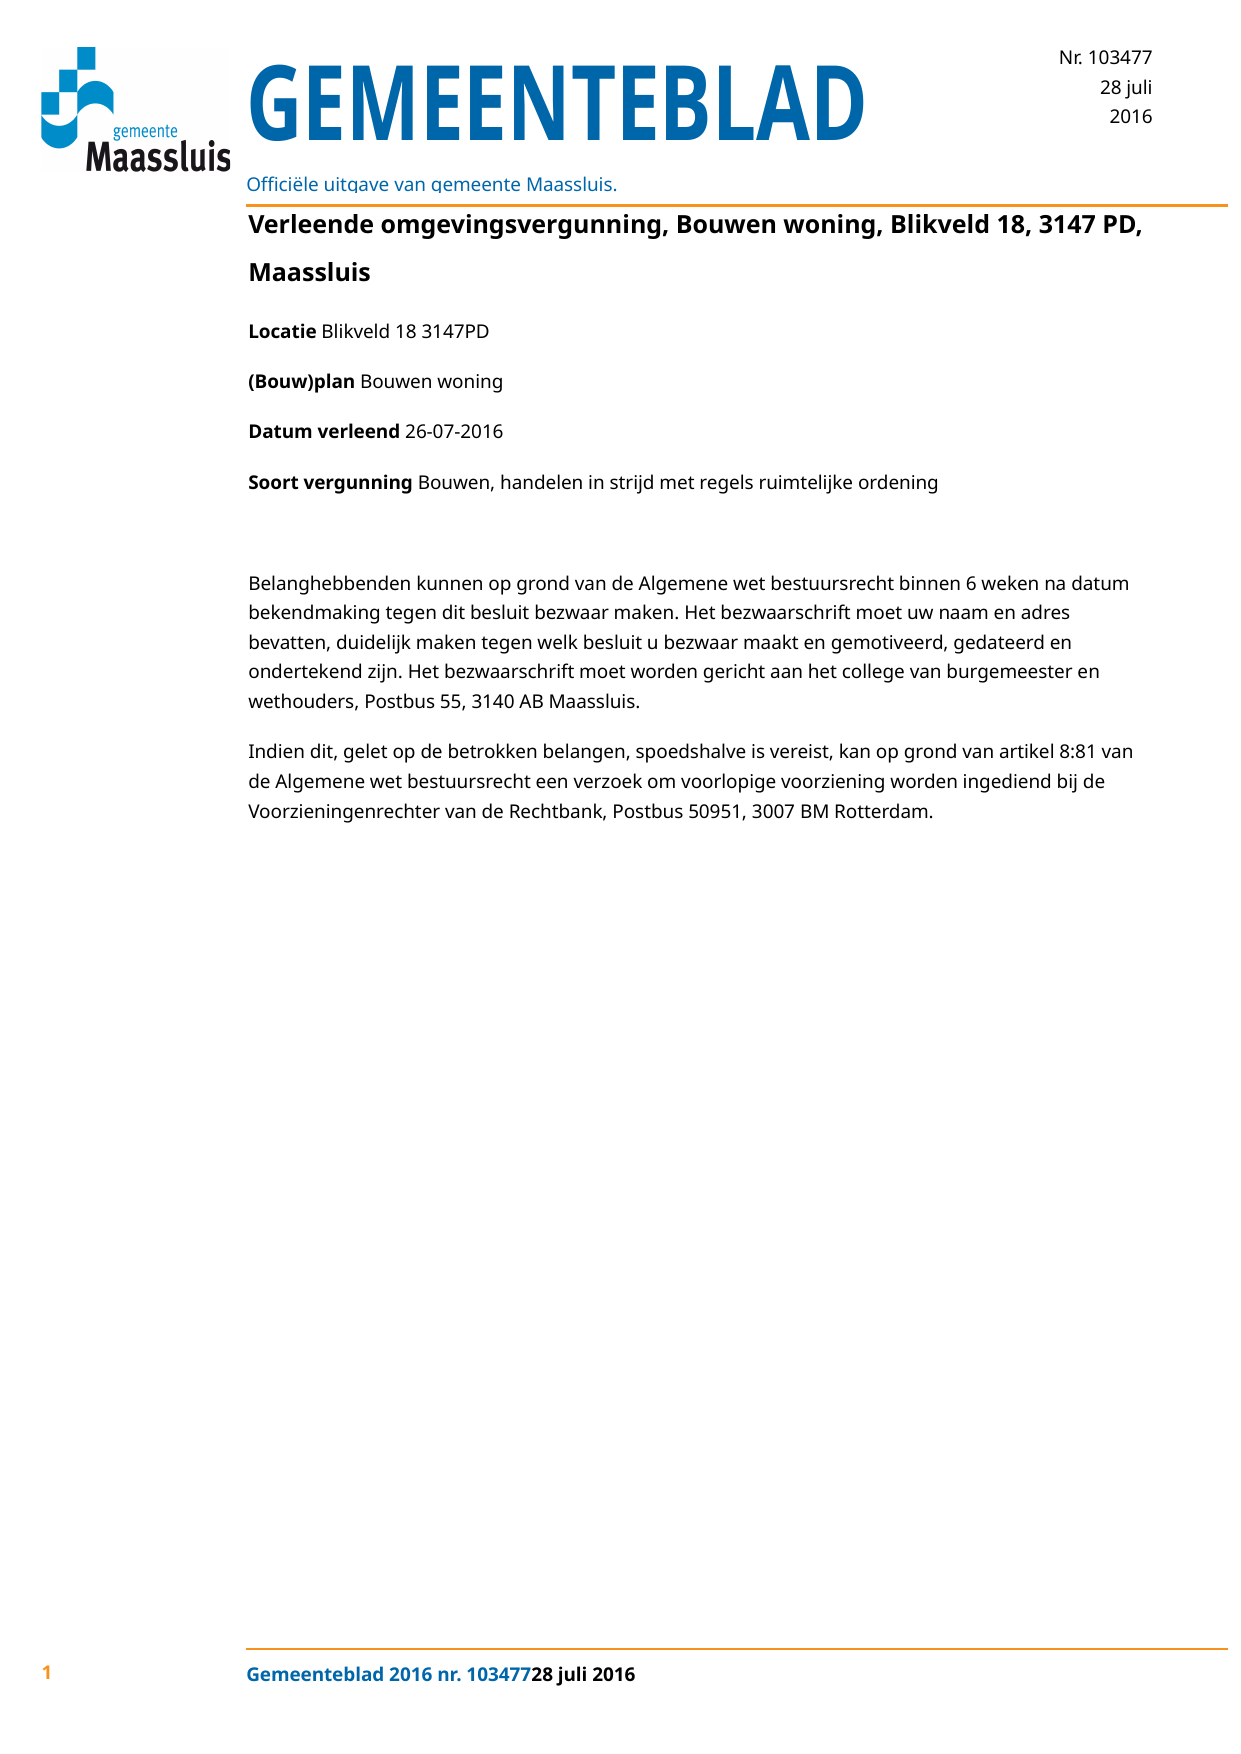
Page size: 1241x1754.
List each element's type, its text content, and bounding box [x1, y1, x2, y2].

picture [41, 47, 231, 172]
picture [41, 47, 77, 92]
text Belanghebbenden kunnen op grond van de Algemene wet bestuursrecht binnen 6 weken na datum bekendmaking tegen dit besluit bezwaar maken. Het bezwaarschrift moet uw naam en adres bevatten, duidelijk maken tegen welk besluit u bezwaar maakt en gemotiveerd, gedateerd en ondertekend zijn. Het bezwaarschrift moet worden gericht aan het college van burgemeester en wethouders, Postbus 55, 3140 AB Maassluis. [248, 570, 1152, 714]
text Soort vergunning Bouwen, handelen in strijd met regels ruimtelijke ordening [248, 469, 1152, 495]
text Datum verleend 26-07-2016 [248, 419, 1152, 444]
text Verleende omgevingsvergunning, Bouwen woning, Blikveld 18, 3147 PD, Maassluis [248, 207, 1152, 288]
text Locatie Blikveld 18 3147PD [248, 318, 1152, 344]
text (Bouw)plan Bouwen woning [248, 368, 1152, 394]
text Indien dit, gelet op de betrokken belangen, spoedshalve is vereist, kan op grond van artikel 8:81 van de Algemene wet bestuursrecht een verzoek om voorlopige voorziening worden ingediend bij de Voorzieningenrechter van de Rechtbank, Postbus 50951, 3007 BM Rotterdam. [248, 739, 1152, 824]
